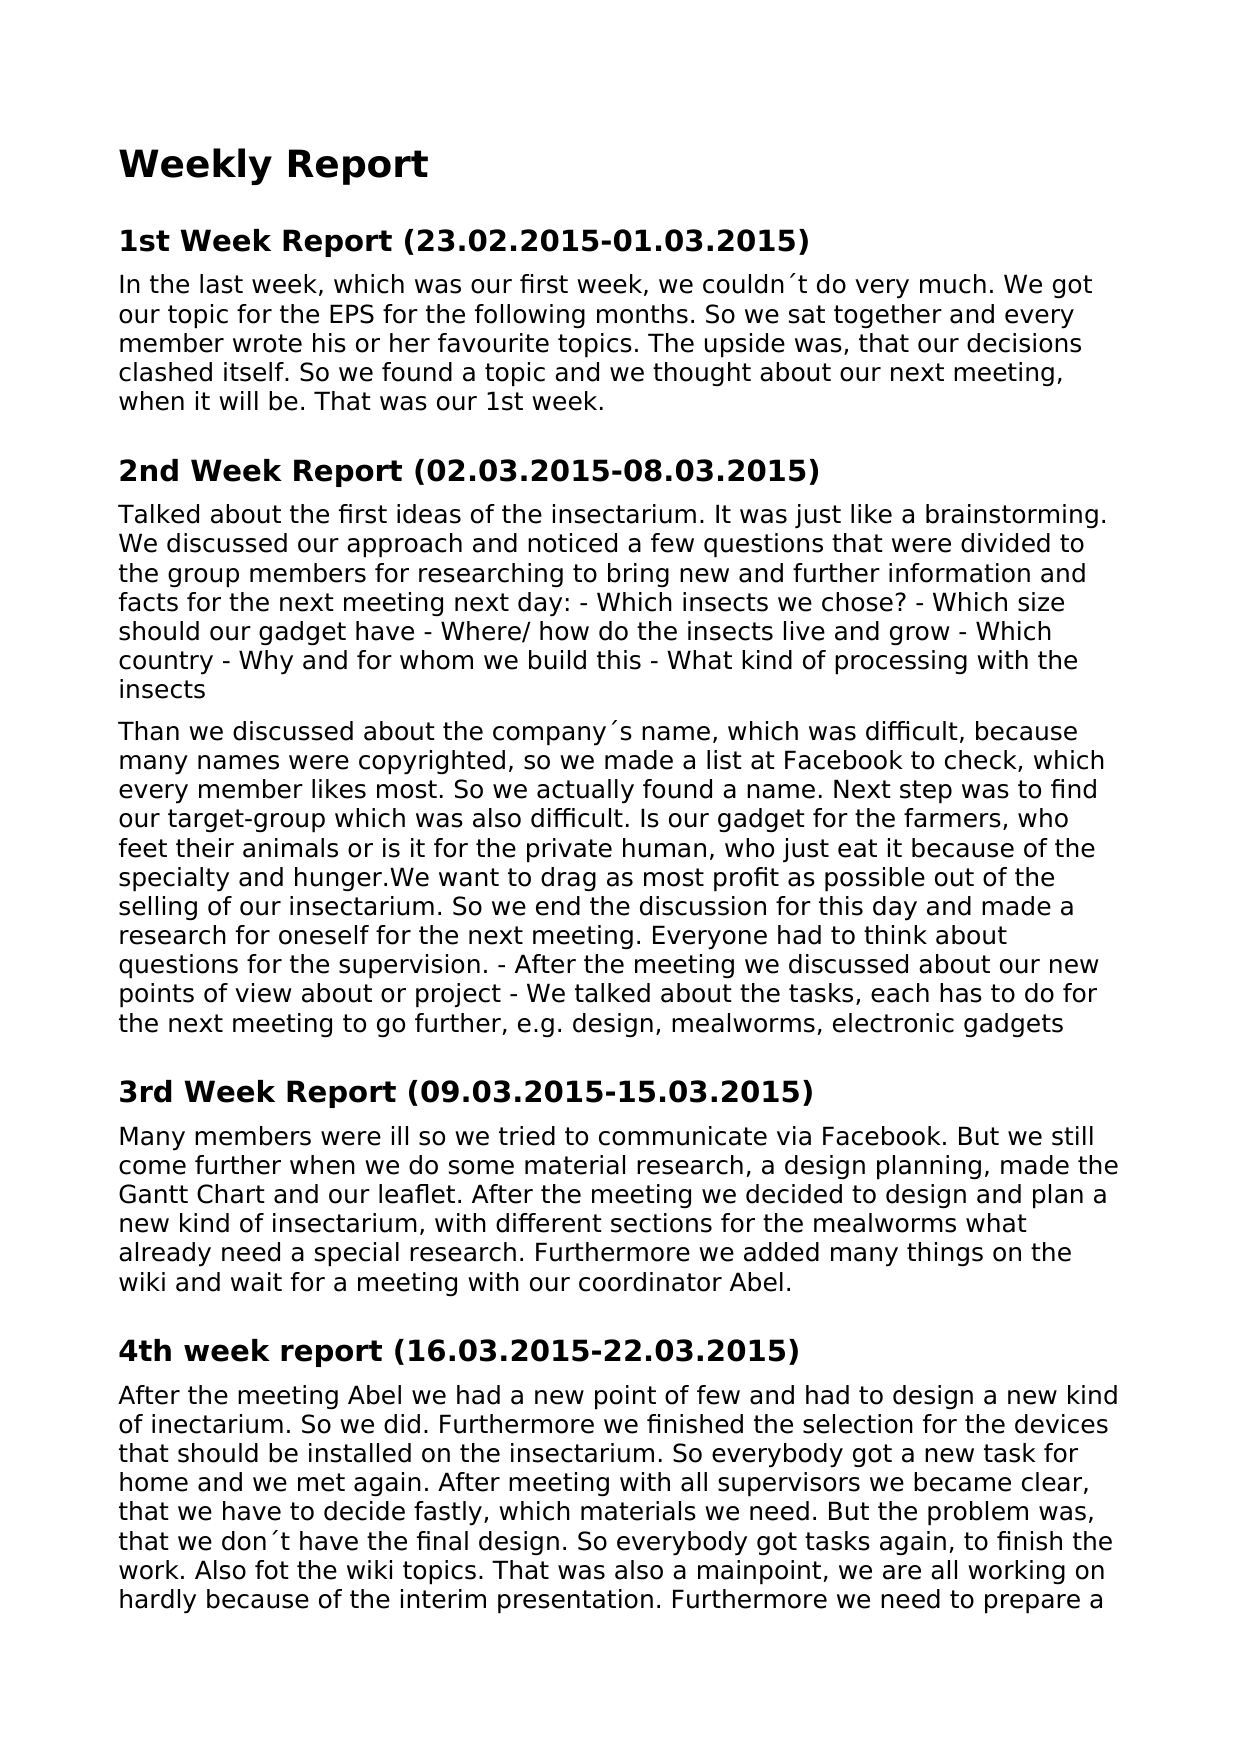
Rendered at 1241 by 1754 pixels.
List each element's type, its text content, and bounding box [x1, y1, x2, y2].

text Than we discussed about the company´s name, which was difficult, because many names were copyrighted, so we made a list at Facebook to check, which every member likes most. So we actually found a name. Next step was to find our target-group which was also difficult. Is our gadget for the farmers, who feet their animals or is it for the private human, who just eat it because of the specialty and hunger.We want to drag as most profit as possible out of the selling of our insectarium. So we end the discussion for this day and made a research for oneself for the next meeting. Everyone had to think about questions for the supervision. - After the meeting we discussed about our new points of view about or project - We talked about the tasks, each has to do for the next meeting to go further, e.g. design, mealworms, electronic gadgets [118, 717, 1122, 1038]
subtitle 3rd Week Report (09.03.2015-15.03.2015) [118, 1076, 1122, 1109]
subtitle 2nd Week Report (02.03.2015-08.03.2015) [118, 454, 1122, 488]
text After the meeting Abel we had a new point of few and had to design a new kind of inectarium. So we did. Furthermore we finished the selection for the devices that should be installed on the insectarium. So everybody got a new task for home and we met again. After meeting with all supervisors we became clear, that we have to decide fastly, which materials we need. But the problem was, that we don´t have the final design. So everybody got tasks again, to finish the work. Also fot the wiki topics. That was also a mainpoint, we are all working on hardly because of the interim presentation. Furthermore we need to prepare a [118, 1381, 1122, 1614]
subtitle 1st Week Report (23.02.2015-01.03.2015) [118, 224, 1122, 258]
text In the last week, which was our first week, we couldn´t do very much. We got our topic for the EPS for the following months. So we sat together and every member wrote his or her favourite topics. The upside was, that our decisions clashed itself. So we found a topic and we thought about our next meeting, when it will be. That was our 1st week. [118, 271, 1122, 417]
text Talked about the first ideas of the insectarium. It was just like a brainstorming. We discussed our approach and noticed a few questions that were divided to the group members for researching to bring new and further information and facts for the next meeting next day: - Which insects we chose? - Which size should our gadget have - Where/ how do the insects live and grow - Which country - Why and for whom we build this - What kind of processing with the insects [118, 501, 1122, 705]
text Many members were ill so we tried to communicate via Facebook. But we still come further when we do some material research, a design planning, made the Gantt Chart and our leaflet. After the meeting we decided to design and plan a new kind of insectarium, with different sections for the mealworms what already need a special research. Furthermore we added many things on the wiki and wait for a meeting with our coordinator Abel. [118, 1122, 1122, 1297]
subtitle Weekly Report [118, 143, 1122, 187]
subtitle 4th week report (16.03.2015-22.03.2015) [118, 1334, 1122, 1368]
